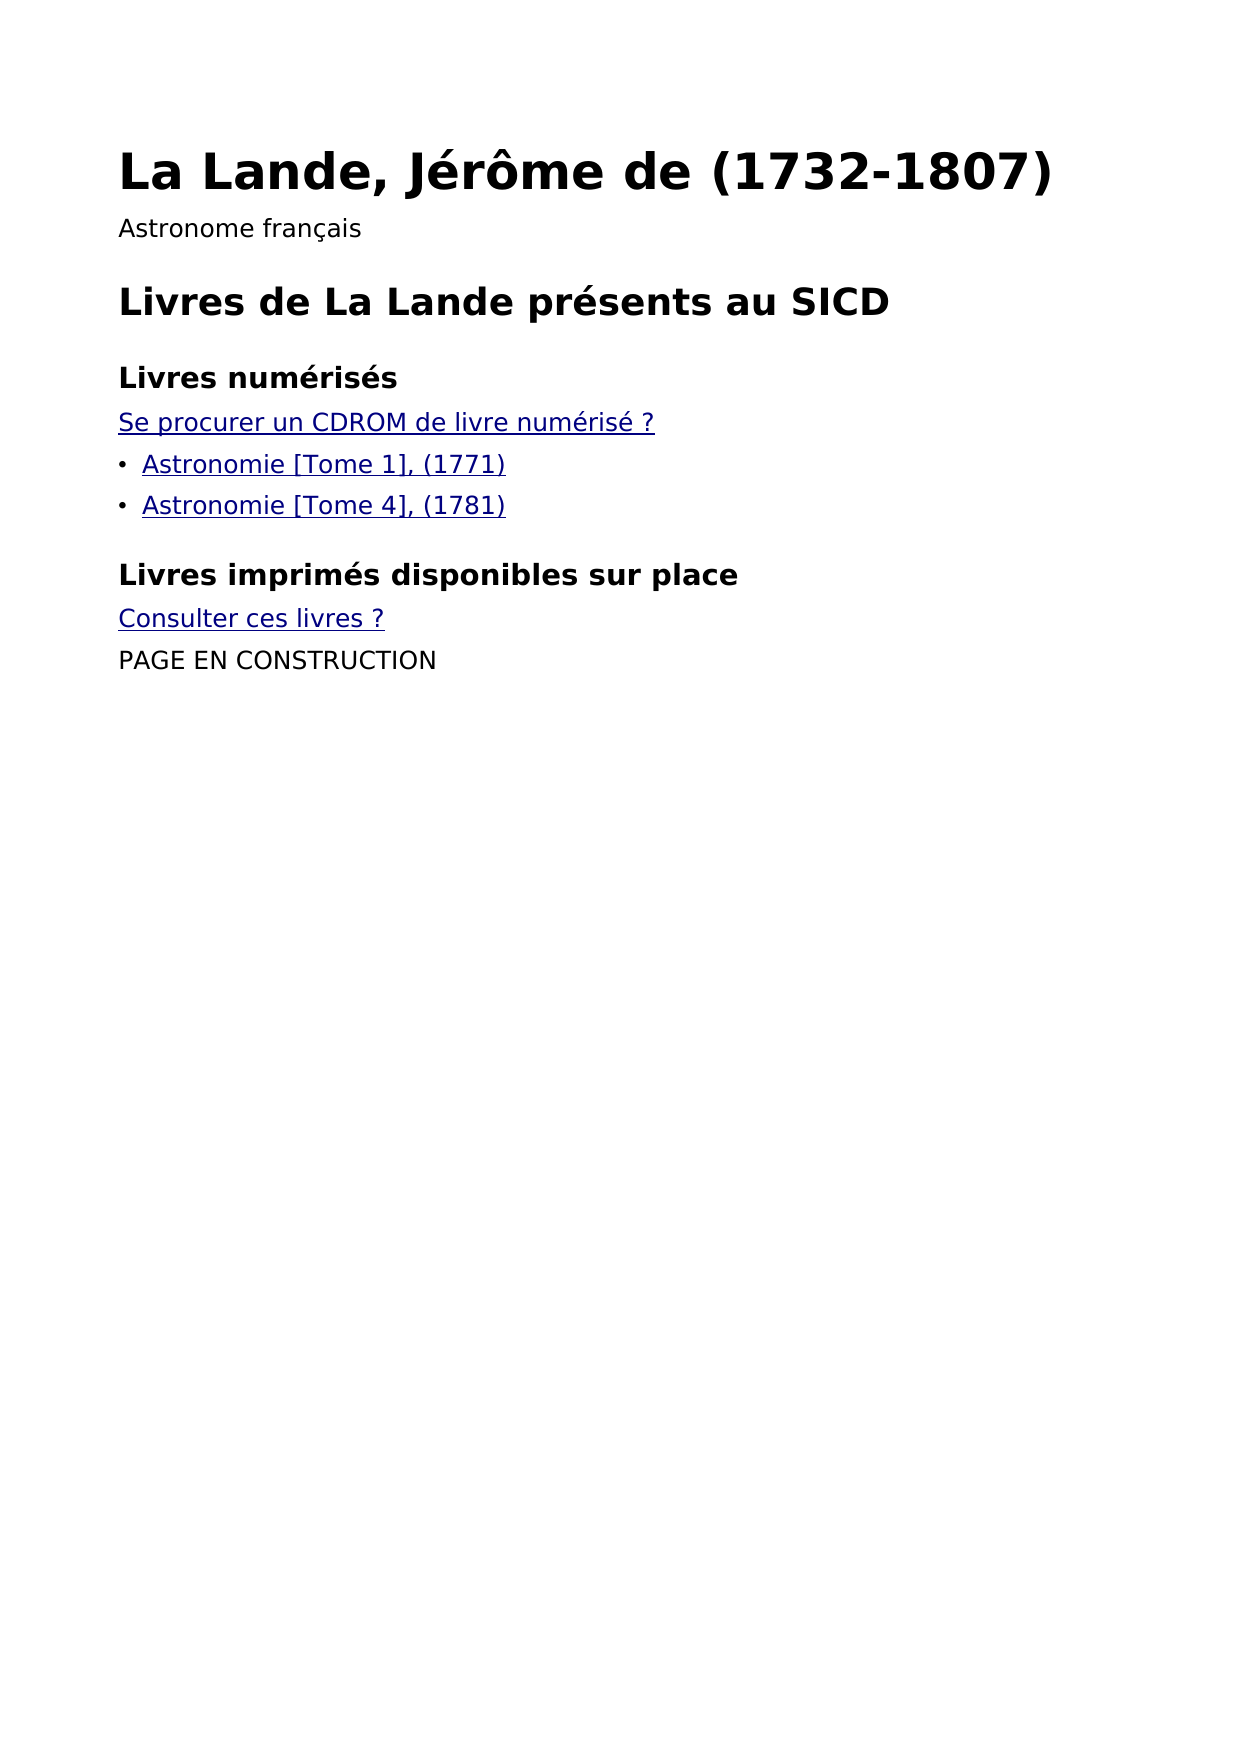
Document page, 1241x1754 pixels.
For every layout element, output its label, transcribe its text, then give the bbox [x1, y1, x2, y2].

subtitle Livres imprimés disponibles sur place [118, 558, 1122, 592]
list Astronomie [Tome 1], (1771) [118, 450, 1122, 479]
subtitle La Lande, Jérôme de (1732-1807) [118, 143, 1122, 201]
list Astronomie [Tome 4], (1781) [118, 491, 1122, 521]
text Se procurer un CDROM de livre numérisé ? [118, 408, 1122, 437]
subtitle Livres numérisés [118, 362, 1122, 396]
text Consulter ces livres ? [118, 604, 1122, 634]
subtitle Livres de La Lande présents au SICD [118, 281, 1122, 324]
text PAGE EN CONSTRUCTION [118, 646, 1122, 675]
text Astronome français [118, 214, 1122, 243]
